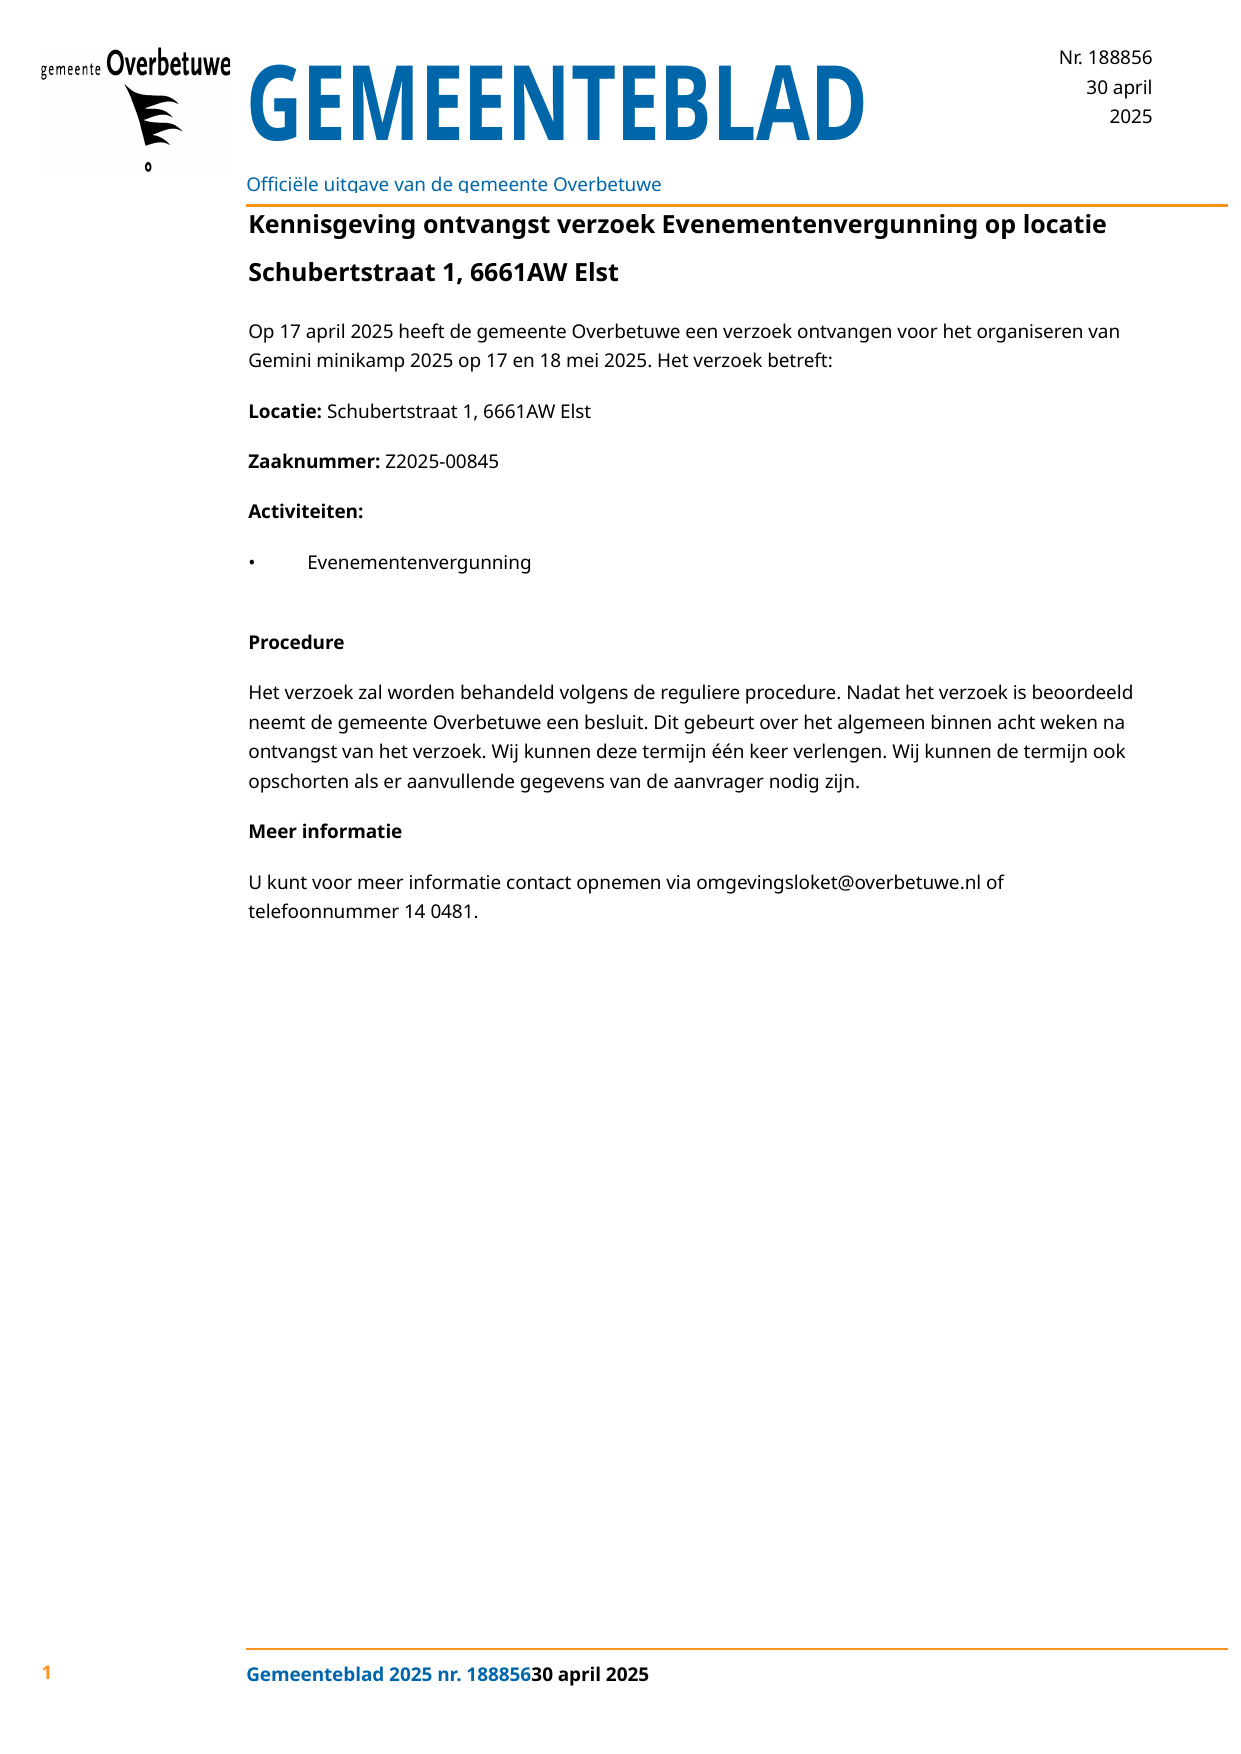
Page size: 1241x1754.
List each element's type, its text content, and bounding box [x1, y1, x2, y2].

text Het verzoek zal worden behandeld volgens de reguliere procedure. Nadat het verzoek is beoordeeld neemt de gemeente Overbetuwe een besluit. Dit gebeurt over het algemeen binnen acht weken na ontvangst van het verzoek. Wij kunnen deze termijn één keer verlengen. Wij kunnen de termijn ook opschorten als er aanvullende gegevens van de aanvrager nodig zijn. [248, 679, 1152, 794]
text Activiteiten: [248, 499, 1152, 524]
text Locatie: Schubertstraat 1, 6661AW Elst [248, 398, 1152, 424]
text Zaaknummer: Z2025-00845 [248, 448, 1152, 474]
text Meer informatie [248, 819, 1152, 844]
picture [41, 47, 231, 172]
list Evenementenvergunning [248, 549, 1152, 575]
text U kunt voor meer informatie contact opnemen via omgevingsloket@overbetuwe.nl of telefoonnummer 14 0481. [248, 869, 1152, 924]
text Op 17 april 2025 heeft de gemeente Overbetuwe een verzoek ontvangen voor het organiseren van Gemini minikamp 2025 op 17 en 18 mei 2025. Het verzoek betreft: [248, 318, 1152, 373]
text Kennisgeving ontvangst verzoek Evenementenvergunning op locatie Schubertstraat 1, 6661AW Elst [248, 207, 1152, 288]
text Procedure [248, 629, 1152, 655]
